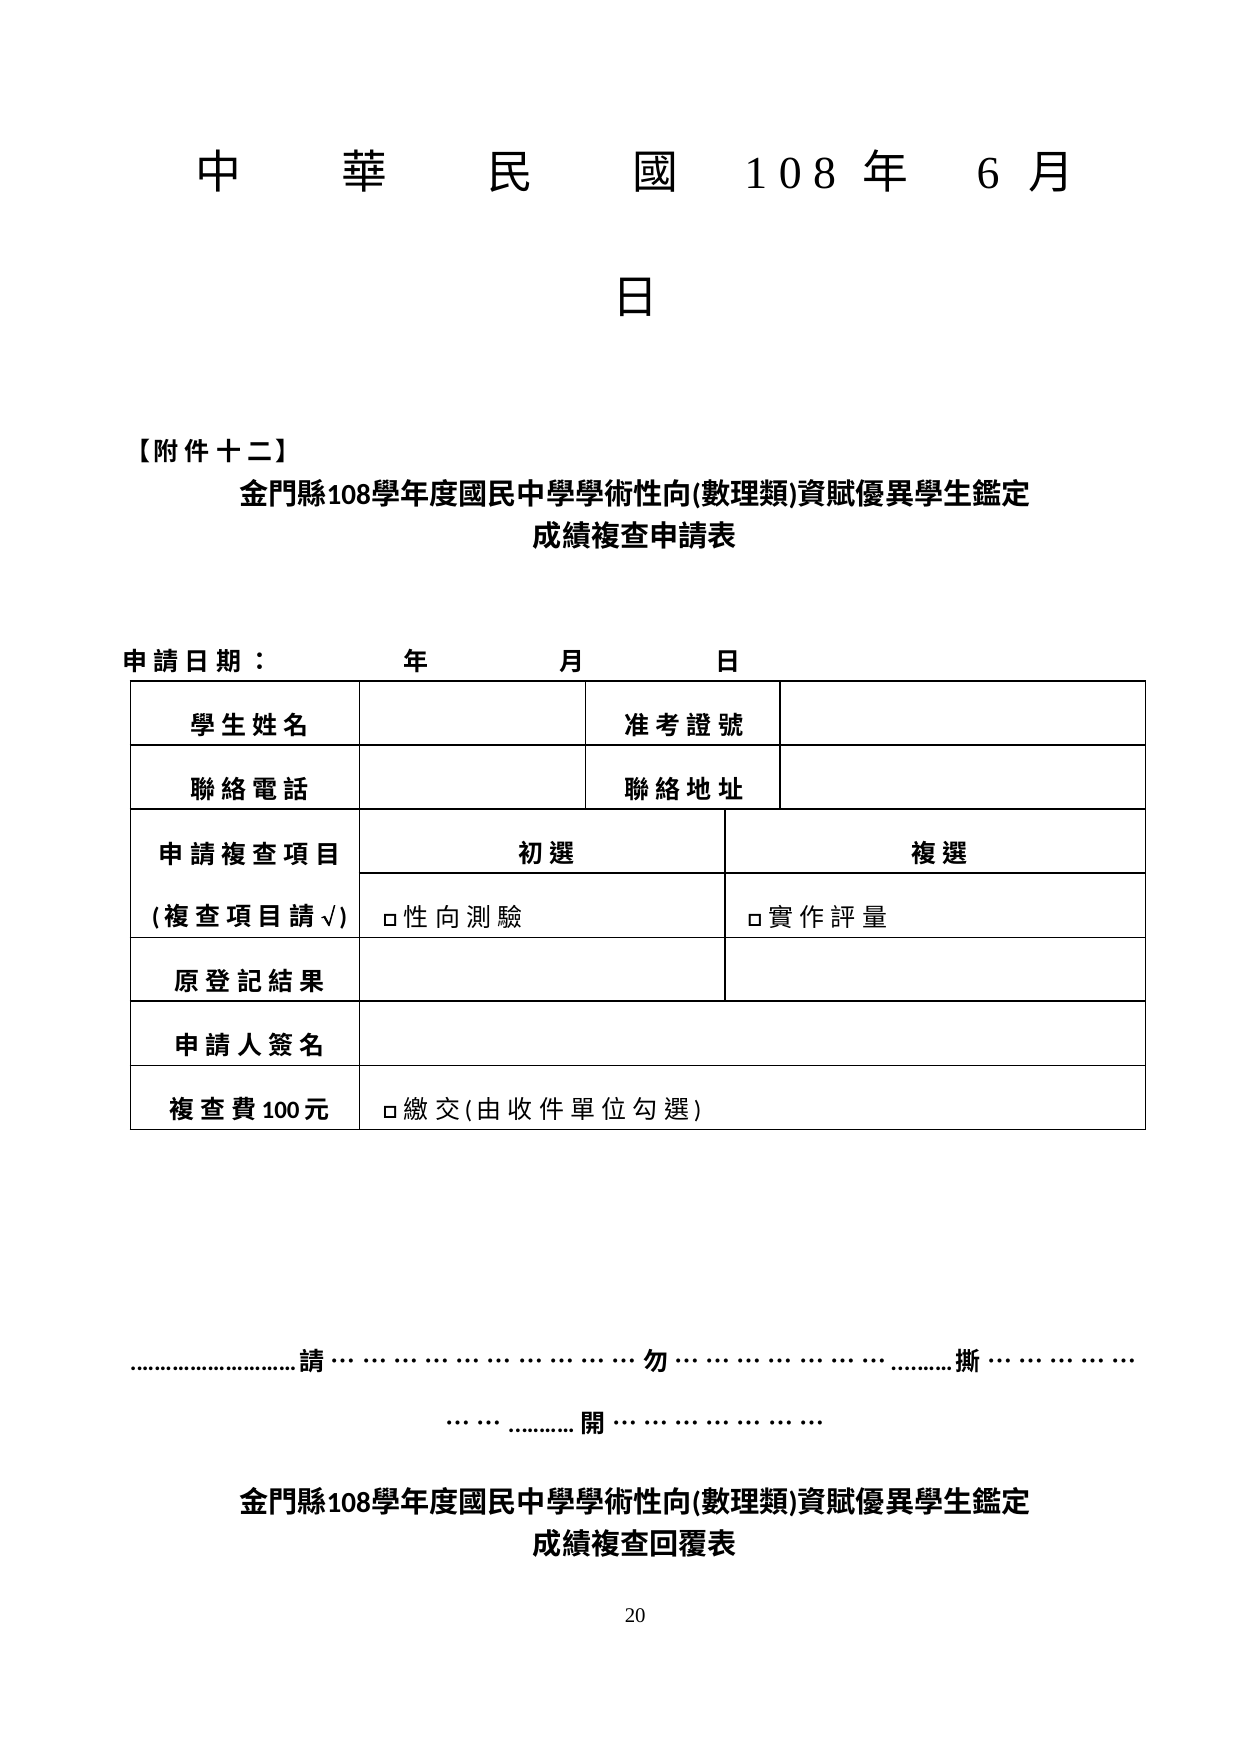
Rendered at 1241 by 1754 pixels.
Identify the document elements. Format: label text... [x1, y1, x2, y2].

text 成績複查回覆表 [119, 1521, 1150, 1563]
text 申請日期： 年 月 日 [119, 618, 1150, 680]
table_cell 複查費100元 [131, 1066, 359, 1128]
text .………………………請…………………………勿…………………....……撕…………………..………開………………… [119, 1318, 1150, 1443]
table_cell [726, 938, 1145, 1000]
table_cell [360, 1002, 1145, 1064]
table_cell 複選 [726, 810, 1145, 872]
table_cell [360, 746, 585, 808]
text 【附件十二】 [119, 408, 1150, 471]
table_header [781, 682, 1145, 744]
table_cell 申請複查項目 (複查項目請) [131, 810, 359, 936]
table_cell □繳交(由收件單位勾選) [360, 1066, 1145, 1128]
table_cell 申請人簽名 [131, 1002, 359, 1064]
table_header 學生姓名 [131, 682, 359, 744]
text 成績複查申請表 [119, 513, 1150, 555]
text 金門縣108學年度國民中學學術性向(數理類)資賦優異學生鑑定 [119, 471, 1150, 513]
text 金門縣108學年度國民中學學術性向(數理類)資賦優異學生鑑定 [119, 1478, 1150, 1521]
table_cell 聯絡電話 [131, 746, 359, 808]
table_header 准考證號 [586, 682, 779, 744]
table_cell 聯絡地址 [586, 746, 779, 808]
table_cell [360, 938, 724, 1000]
table_cell 初選 [360, 810, 724, 872]
table_cell [781, 746, 1145, 808]
text 中 華 民 國 1 0 8 年 6 月 日 [119, 96, 1150, 346]
table_header [360, 682, 585, 744]
table_cell □實作評量 [726, 874, 1145, 936]
table_cell 原登記結果 [131, 938, 359, 1000]
table_cell □性向測驗 [360, 874, 724, 936]
